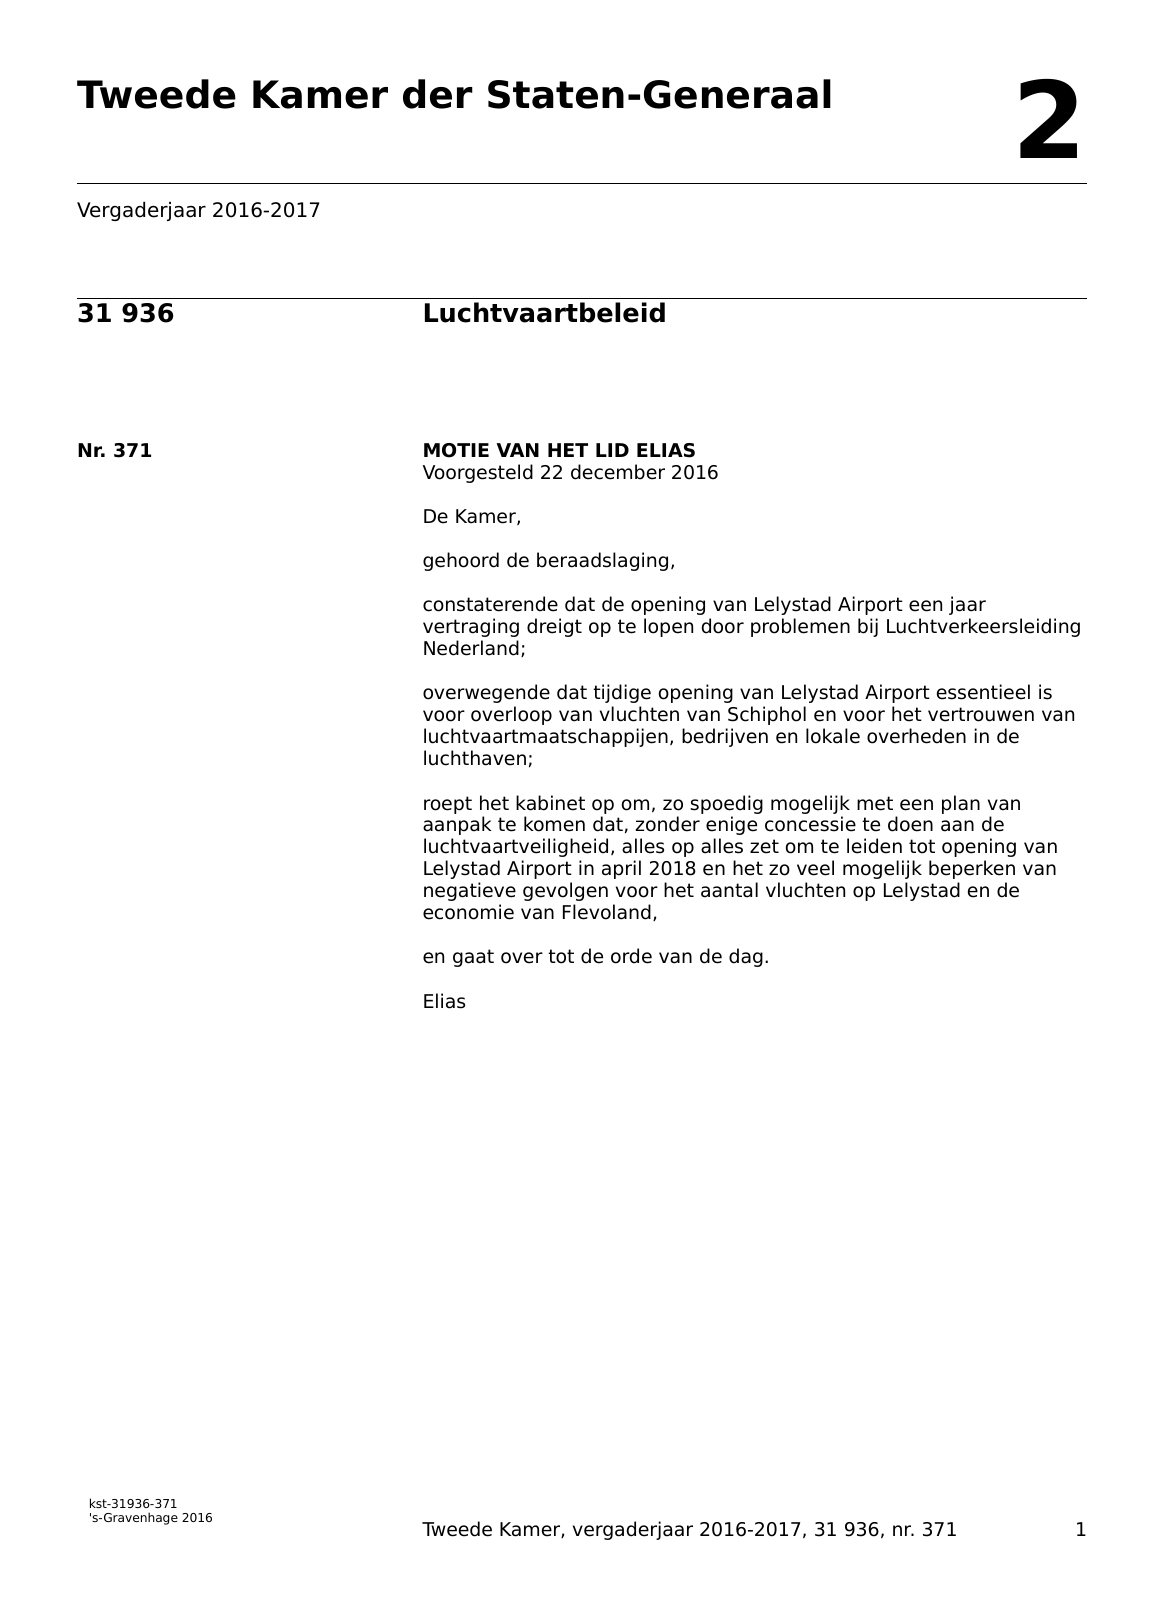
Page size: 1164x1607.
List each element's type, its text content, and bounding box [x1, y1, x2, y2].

text constaterende dat de opening van Lelystad Airport een jaar vertraging dreigt op te lopen door problemen bij Luchtverkeersleiding Nederland; [422, 594, 1087, 660]
text Elias [422, 991, 1087, 1013]
text 's-Gravenhage 2016 [88, 1511, 323, 1525]
text roept het kabinet op om, zo spoedig mogelijk met een plan van aanpak te komen dat, zonder enige concessie te doen aan de luchtvaartveiligheid, alles op alles zet om te leiden tot opening van Lelystad Airport in april 2018 en het zo veel mogelijk beperken van negatieve gevolgen voor het aantal vluchten op Lelystad en de economie van Flevoland, [422, 792, 1087, 924]
text Voorgesteld 22 december 2016 [422, 462, 1087, 484]
text kst-31936-371 [88, 1497, 323, 1511]
table_header 2 [886, 59, 1087, 183]
table_cell Vergaderjaar 2016-2017 [77, 184, 1087, 298]
text gehoord de beraadslaging, [422, 550, 1087, 572]
text De Kamer, [422, 506, 1087, 528]
subtitle 31 936 Luchtvaartbeleid [77, 299, 1087, 329]
text en gaat over tot de orde van de dag. [422, 946, 1087, 968]
text overwegende dat tijdige opening van Lelystad Airport essentieel is voor overloop van vluchten van Schiphol en voor het vertrouwen van luchtvaartmaatschappijen, bedrijven en lokale overheden in de luchthaven; [422, 682, 1087, 770]
table_header Tweede Kamer der Staten-Generaal [77, 59, 886, 183]
subtitle Nr. 371 MOTIE VAN HET LID ELIAS [77, 440, 1087, 462]
